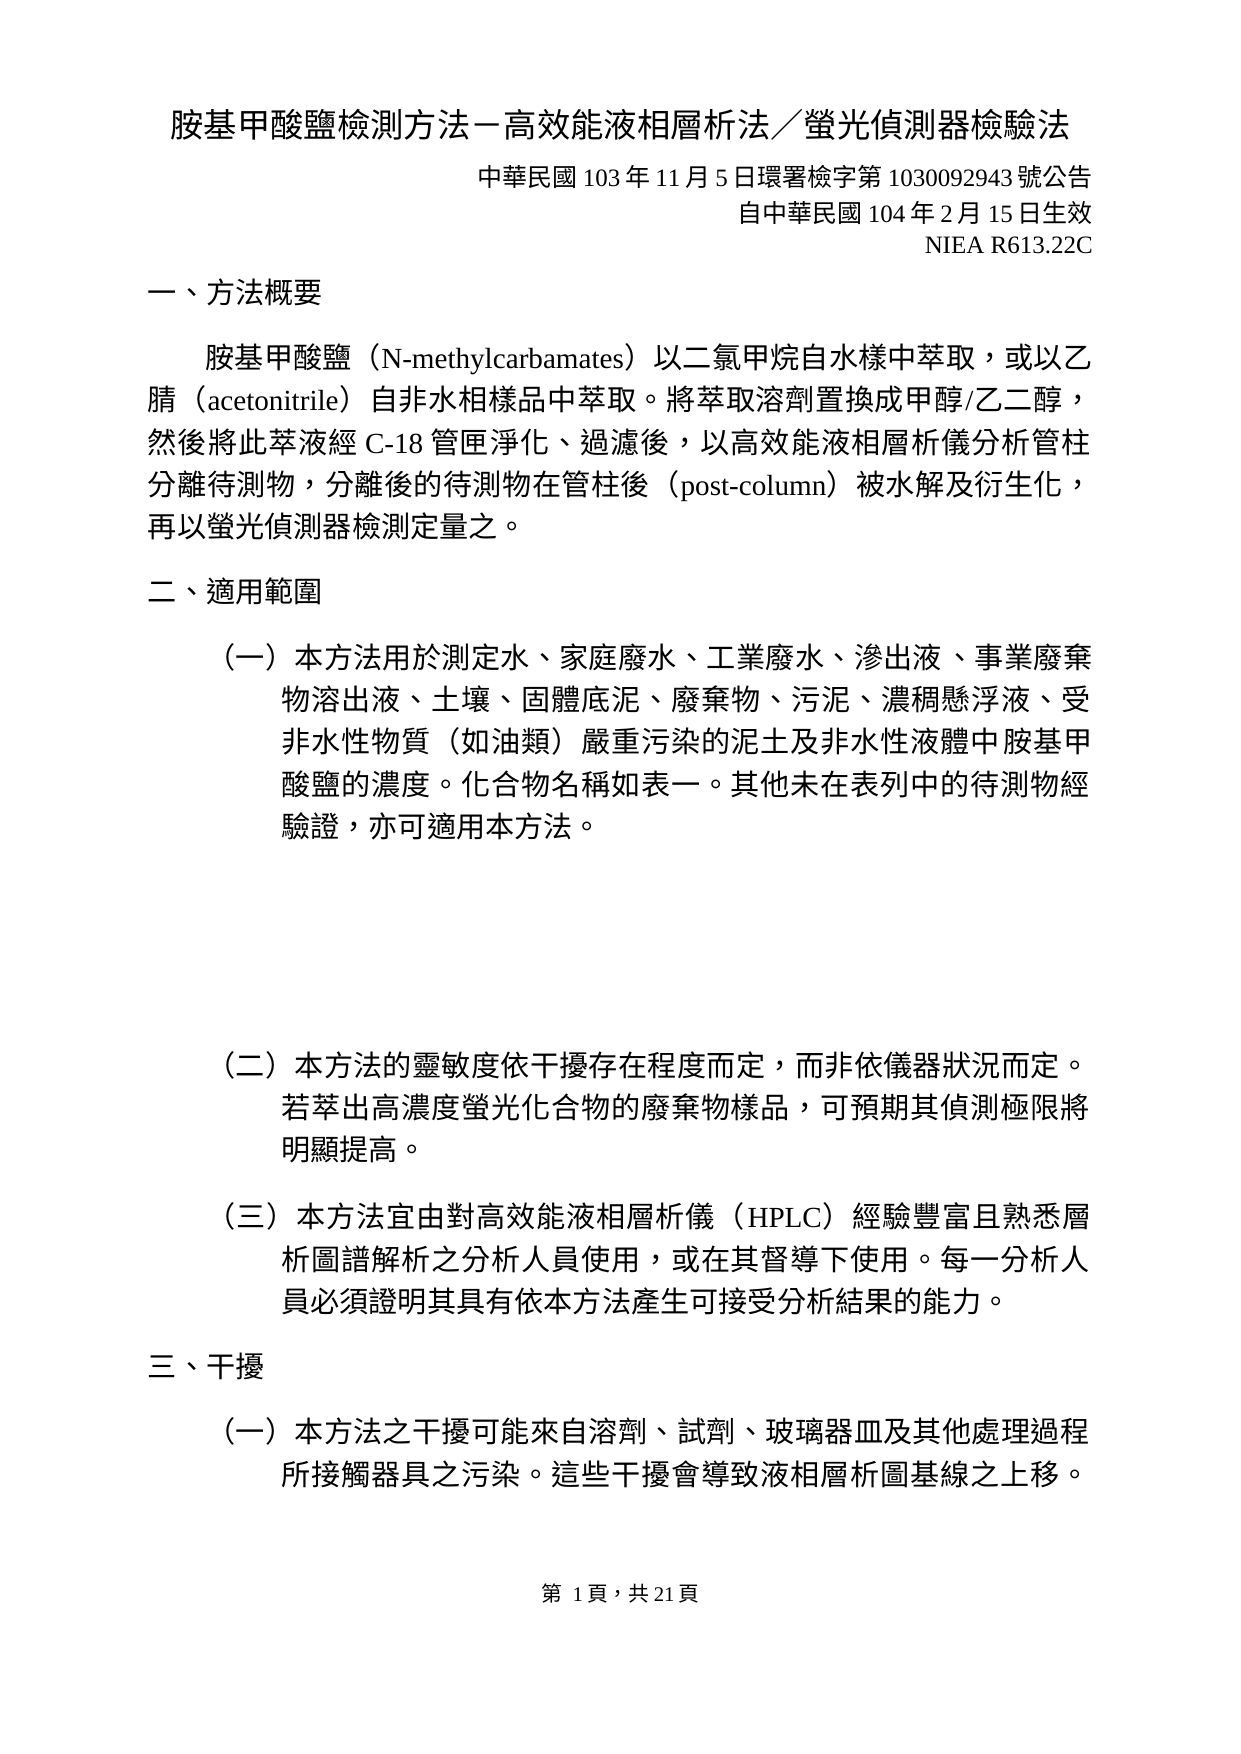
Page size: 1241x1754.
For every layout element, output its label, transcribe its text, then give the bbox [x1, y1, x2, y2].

text 二、適用範圍 [148, 569, 1092, 611]
text 自中華民國104年2月15日生效 [148, 194, 1092, 230]
text （一）本方法用於測定水、家庭廢水、工業廢水、滲出液、事業廢棄物溶出液、土壤、固體底泥、廢棄物、污泥、濃稠懸浮液、受非水性物質（如油類）嚴重污染的泥土及非水性液體中胺基甲酸鹽的濃度。化合物名稱如表一。其他未在表列中的待測物經驗證，亦可適用本方法。 [206, 634, 1092, 846]
text （一）本方法之干擾可能來自溶劑、試劑、玻璃器皿及其他處理過程所接觸器具之污染。這些干擾會導致液相層析圖基線之上移。 [206, 1409, 1092, 1493]
text NIEA R613.22C [148, 230, 1092, 259]
text 中華民國103年11月5日環署檢字第1030092943號公告 [148, 158, 1092, 194]
text 三、干擾 [148, 1344, 1092, 1386]
text （二）本方法的靈敏度依干擾存在程度而定，而非依儀器狀況而定。若萃出高濃度螢光化合物的廢棄物樣品，可預期其偵測極限將明顯提高。 [206, 1042, 1092, 1169]
text （三）本方法宜由對高效能液相層析儀（HPLC）經驗豐富且熟悉層析圖譜解析之分析人員使用，或在其督導下使用。每一分析人員必須證明其具有依本方法產生可接受分析結果的能力。 [206, 1194, 1092, 1321]
text 胺基甲酸鹽（N-methylcarbamates）以二氯甲烷自水樣中萃取，或以乙腈（acetonitrile）自非水相樣品中萃取。將萃取溶劑置換成甲醇/乙二醇，然後將此萃液經C-18管匣淨化、過濾後，以高效能液相層析儀分析管柱分離待測物，分離後的待測物在管柱後（post-column）被水解及衍生化，再以螢光偵測器檢測定量之。 [148, 334, 1092, 546]
text 一、方法概要 [148, 269, 1092, 312]
text 胺基甲酸鹽檢測方法－高效能液相層析法／螢光偵測器檢驗法 [148, 99, 1092, 147]
